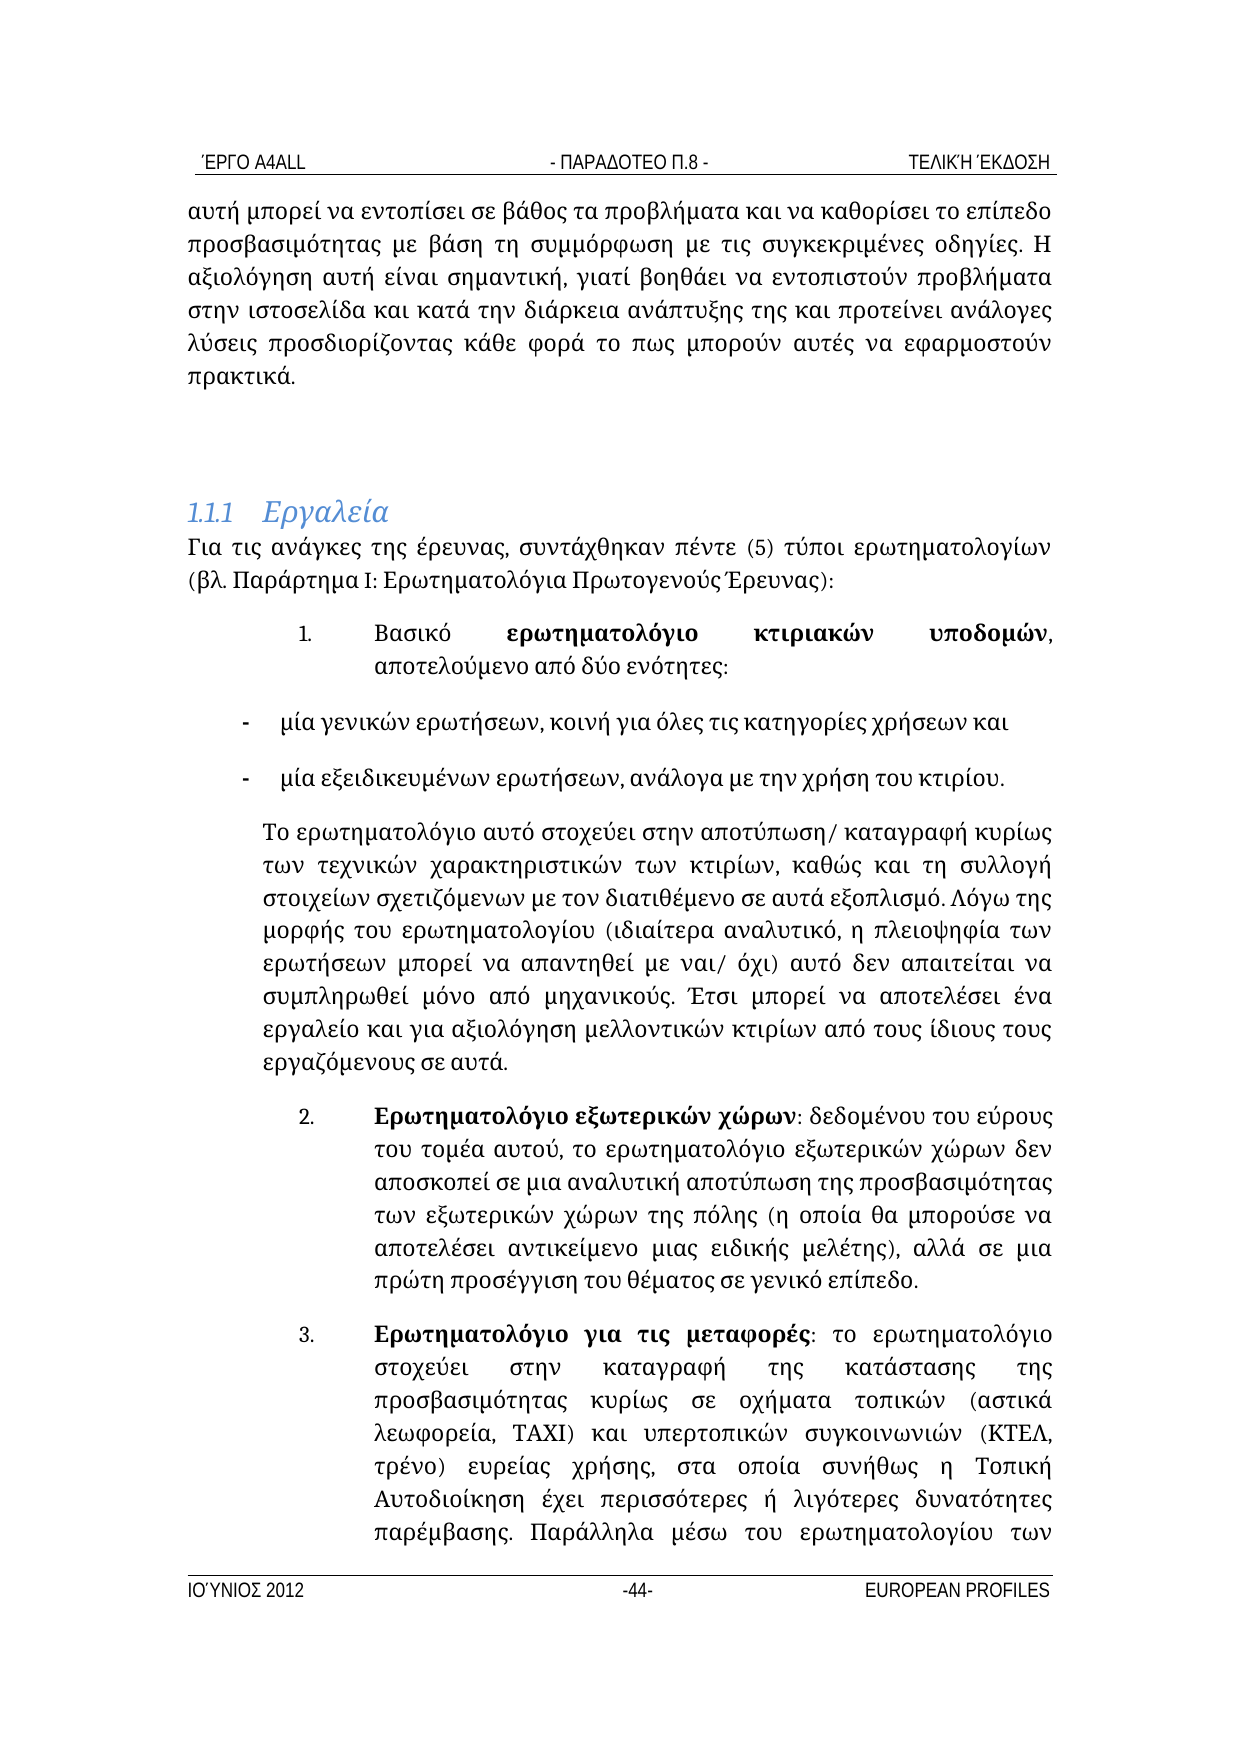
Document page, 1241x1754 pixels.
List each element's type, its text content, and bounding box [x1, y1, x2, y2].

list μία εξειδικευμένων ερωτήσεων, ανάλογα με την χρήση του κτιρίου. [242, 764, 1053, 792]
subtitle Εργαλεία [187, 496, 1053, 529]
text Σε σχέση με την αξιολόγηση των ηλεκτρονικών υπηρεσιών και διαδικτυακών χώρων των φορέων που ελέγχθηκαν, αυτή βασίστηκε στις οδηγίες της διεθνής κοινοπραξίας W3C (World Wide Web Consortium) ως προς τις διαδικασίες ελέγχου και αξιολόγησης της προσβασιμότητας διαδικτυακών τόπων και συγκεκριμένα στην προτεινόμενη μέθοδο της προκαταρτικής επιθεώρηση (preliminary review) η οποία εξετάζει γενικά την ιστοσελίδα και εκτιμά το εύρος των προβλημάτων και το επίπεδο συμμόρφωσης που παρουσιάζει ένας δικτυακός τόπος. Εντούτοις, εφόσον ένας Φορέας επιθυμεί έναν πιο συστηματικό και διεξοδικό έλεγχο, θα πρέπει να γνωρίζει ότι σε αυτή την περίπτωση ακολουθείται η μέθοδος της αξιολόγησης συμμόρφωσης με τις Οδηγίες (conformance evaluation). Η μέθοδος αυτή μπορεί να εντοπίσει σε βάθος τα προβλήματα και να καθορίσει το επίπεδο προσβασιμότητας με βάση τη συμμόρφωση με τις συγκεκριμένες οδηγίες. Η αξιολόγηση αυτή είναι σημαντική, γιατί βοηθάει να εντοπιστούν προβλήματα στην ιστοσελίδα και κατά την διάρκεια ανάπτυξης της και προτείνει ανάλογες λύσεις προσδιορίζοντας κάθε φορά το πως μπορούν αυτές να εφαρμοστούν πρακτικά. [187, 199, 1053, 390]
list μία γενικών ερωτήσεων, κοινή για όλες τις κατηγορίες χρήσεων και [242, 708, 1053, 736]
text Το ερωτηματολόγιο αυτό στοχεύει στην αποτύπωση/ καταγραφή κυρίως των τεχνικών χαρακτηριστικών των κτιρίων, καθώς και τη συλλογή στοιχείων σχετιζόμενων με τον διατιθέμενο σε αυτά εξοπλισμό. Λόγω της μορφής του ερωτηματολογίου (ιδιαίτερα αναλυτικό, η πλειοψηφία των ερωτήσεων μπορεί να απαντηθεί με ναι/ όχι) αυτό δεν απαιτείται να συμπληρωθεί μόνο από μηχανικούς. Έτσι μπορεί να αποτελέσει ένα εργαλείο και για αξιολόγηση μελλοντικών κτιρίων από τους ίδιους τους εργαζόμενους σε αυτά. [262, 819, 1053, 1076]
list Ερωτηματολόγιο για τις μεταφορές: το ερωτηματολόγιο στοχεύει στην καταγραφή της κατάστασης της προσβασιμότητας κυρίως σε οχήματα τοπικών (αστικά λεωφορεία, ΤΑΧΙ) και υπερτοπικών συγκοινωνιών (ΚΤΕΛ, τρένο) ευρείας χρήσης, στα οποία συνήθως η Τοπική Αυτοδιοίκηση έχει περισσότερες ή λιγότερες δυνατότητες παρέμβασης. Παράλληλα μέσω του ερωτηματολογίου των [299, 1322, 1053, 1546]
list Ερωτηματολόγιο εξωτερικών χώρων: δεδομένου του εύρους του τομέα αυτού, το ερωτηματολόγιο εξωτερικών χώρων δεν αποσκοπεί σε μια αναλυτική αποτύπωση της προσβασιμότητας των εξωτερικών χώρων της πόλης (η οποία θα μπορούσε να αποτελέσει αντικείμενο μιας ειδικής μελέτης), αλλά σε μια πρώτη προσέγγιση του θέματος σε γενικό επίπεδο. [299, 1104, 1053, 1295]
text Για τις ανάγκες της έρευνας, συντάχθηκαν πέντε (5) τύποι ερωτηματολογίων (βλ. Παράρτημα I: Ερωτηματολόγια Πρωτογενούς Έρευνας): [187, 534, 1053, 594]
list Βασικό ερωτηματολόγιο κτιριακών υποδομών, αποτελούμενο από δύο ενότητες: [299, 621, 1053, 681]
